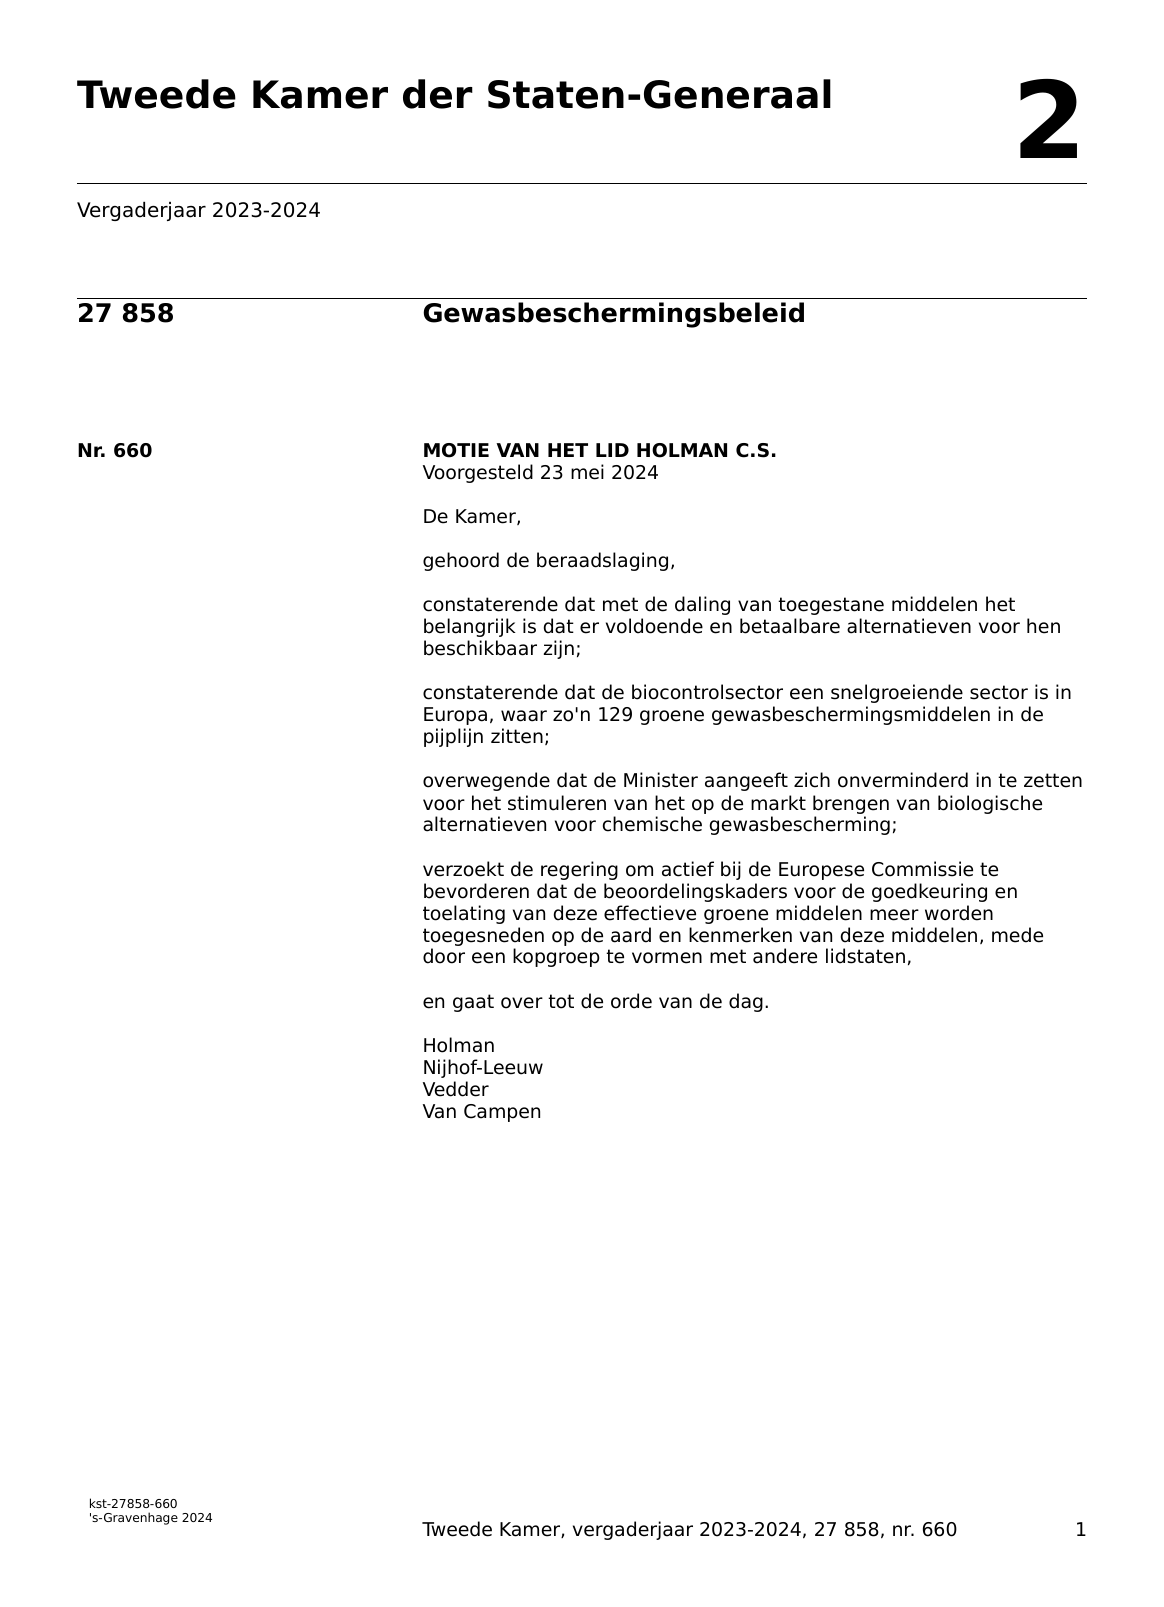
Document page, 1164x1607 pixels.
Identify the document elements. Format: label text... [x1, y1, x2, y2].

text verzoekt de regering om actief bij de Europese Commissie te bevorderen dat de beoordelingskaders voor de goedkeuring en toelating van deze effectieve groene middelen meer worden toegesneden op de aard en kenmerken van deze middelen, mede door een kopgroep te vormen met andere lidstaten, [422, 858, 1087, 968]
text Vedder [422, 1079, 1087, 1101]
text Nijhof-Leeuw [422, 1057, 1087, 1079]
text Voorgesteld 23 mei 2024 [422, 462, 1087, 484]
table_header 2 [886, 59, 1087, 183]
text Holman [422, 1035, 1087, 1057]
subtitle 27 858 Gewasbeschermingsbeleid [77, 299, 1087, 329]
subtitle Nr. 660 MOTIE VAN HET LID HOLMAN C.S. [77, 440, 1087, 462]
text 's-Gravenhage 2024 [88, 1511, 323, 1525]
text en gaat over tot de orde van de dag. [422, 991, 1087, 1013]
text De Kamer, [422, 506, 1087, 528]
text constaterende dat met de daling van toegestane middelen het belangrijk is dat er voldoende en betaalbare alternatieven voor hen beschikbaar zijn; [422, 594, 1087, 660]
table_header Tweede Kamer der Staten-Generaal [77, 59, 886, 183]
text gehoord de beraadslaging, [422, 550, 1087, 572]
text Van Campen [422, 1101, 1087, 1123]
table_cell Vergaderjaar 2023-2024 [77, 184, 1087, 298]
text constaterende dat de biocontrolsector een snelgroeiende sector is in Europa, waar zo'n 129 groene gewasbeschermingsmiddelen in de pijplijn zitten; [422, 682, 1087, 748]
text kst-27858-660 [88, 1497, 323, 1511]
text overwegende dat de Minister aangeeft zich onverminderd in te zetten voor het stimuleren van het op de markt brengen van biologische alternatieven voor chemische gewasbescherming; [422, 770, 1087, 836]
